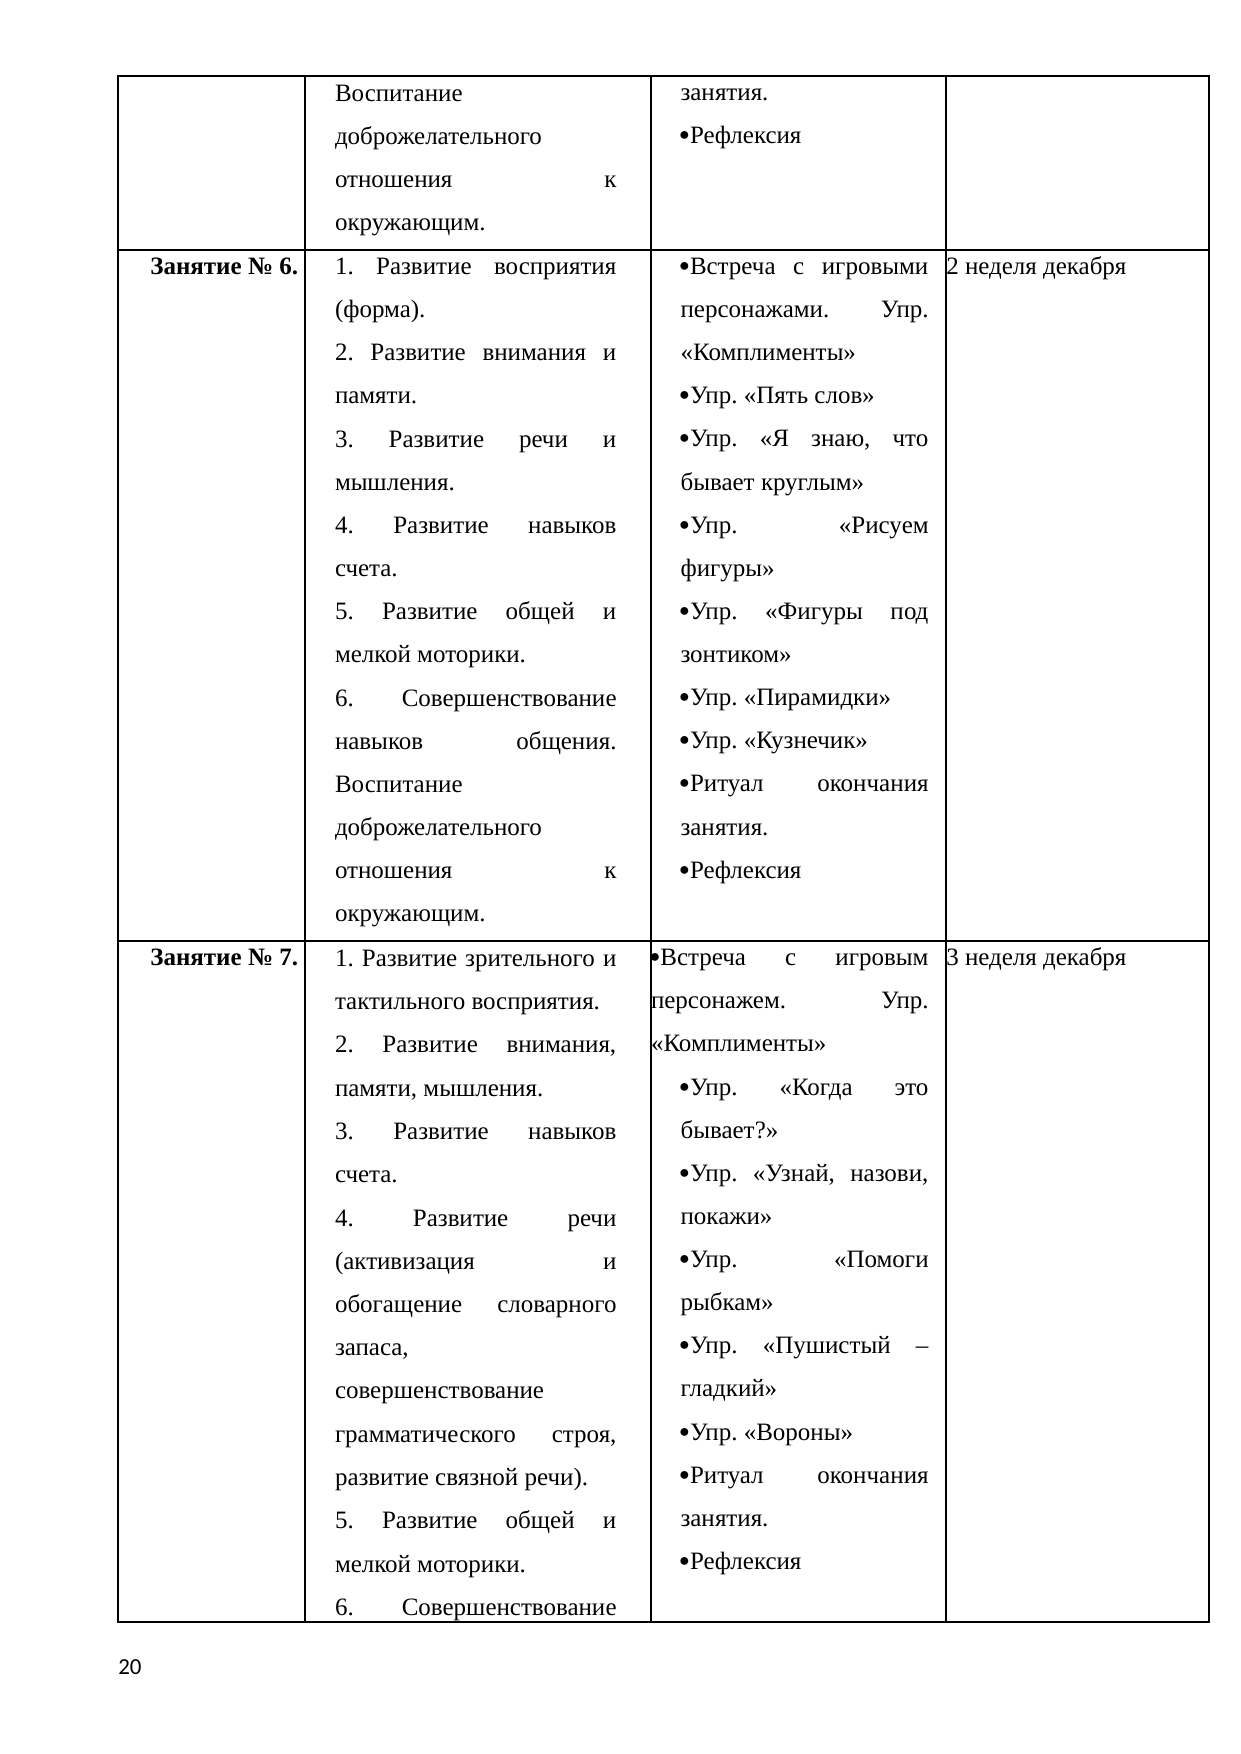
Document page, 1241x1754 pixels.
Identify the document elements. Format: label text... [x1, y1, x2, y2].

table_cell 2 неделя декабря [947, 251, 1208, 940]
table_cell Занятие № 6. [119, 251, 304, 940]
table_cell 1. Развитие восприятия (форма). 2. Развитие внимания и памяти. 3. Развитие речи и мышления. 4. Развитие навыков счета. 5. Развитие общей и мелкой моторики. 6. Совершенствование навыков общения. Воспитание доброжелательного отношения к окружающим. [306, 251, 650, 940]
table_cell Встреча с игровым персонажем. Упр. «Комплименты» Упр. «Когда это бывает?» Упр. «Узнай, назови, покажи» Упр. «Помоги рыбкам» Упр. «Пушистый – гладкий» Упр. «Вороны» Ритуал окончания занятия. Рефлексия [652, 942, 945, 1621]
table_cell Занятие № 7. [119, 942, 304, 1621]
table_cell 1. Развитие зрительного и тактильного восприятия. 2. Развитие внимания, памяти, мышления. 3. Развитие навыков счета. 4. Развитие речи (активизация и обогащение словарного запаса, совершенствование грамматического строя, развитие связной речи). 5. Развитие общей и мелкой моторики. 6. Совершенствование [306, 942, 650, 1621]
table_cell 3 неделя декабря [947, 942, 1208, 1621]
table_cell 1. Развитие зрительной и слуховой памяти. 2. Развитие мышления (классификация). 3. Развитие речи (активизация и обогащение словарного запаса, совершенствование грамматического строя, развитие связной речи). 4. Развитие общей и мелкой моторики. 5. Совершенствование навыков общения. Воспитание доброжелательного отношения к окружающим. [306, 77, 650, 249]
table_cell [119, 77, 304, 249]
table_cell Встреча с игровым персонажем – собачкой Жучкой. Упр. «Комплименты» Упр. «Назови и нарисуй» Упр. «Картинки - Запоминалки» Упр. «Какой предмет лишний?» Упр. «Кролик – заяц» Упр. «Накорми домашних животных» Упр. «Лягушки» Ритуал окончания занятия. Рефлексия [652, 77, 945, 249]
table_cell [947, 77, 1208, 249]
table_cell Встреча с игровыми персонажами. Упр. «Комплименты» Упр. «Пять слов» Упр. «Я знаю, что бывает круглым» Упр. «Рисуем фигуры» Упр. «Фигуры под зонтиком» Упр. «Пирамидки» Упр. «Кузнечик» Ритуал окончания занятия. Рефлексия [652, 251, 945, 940]
